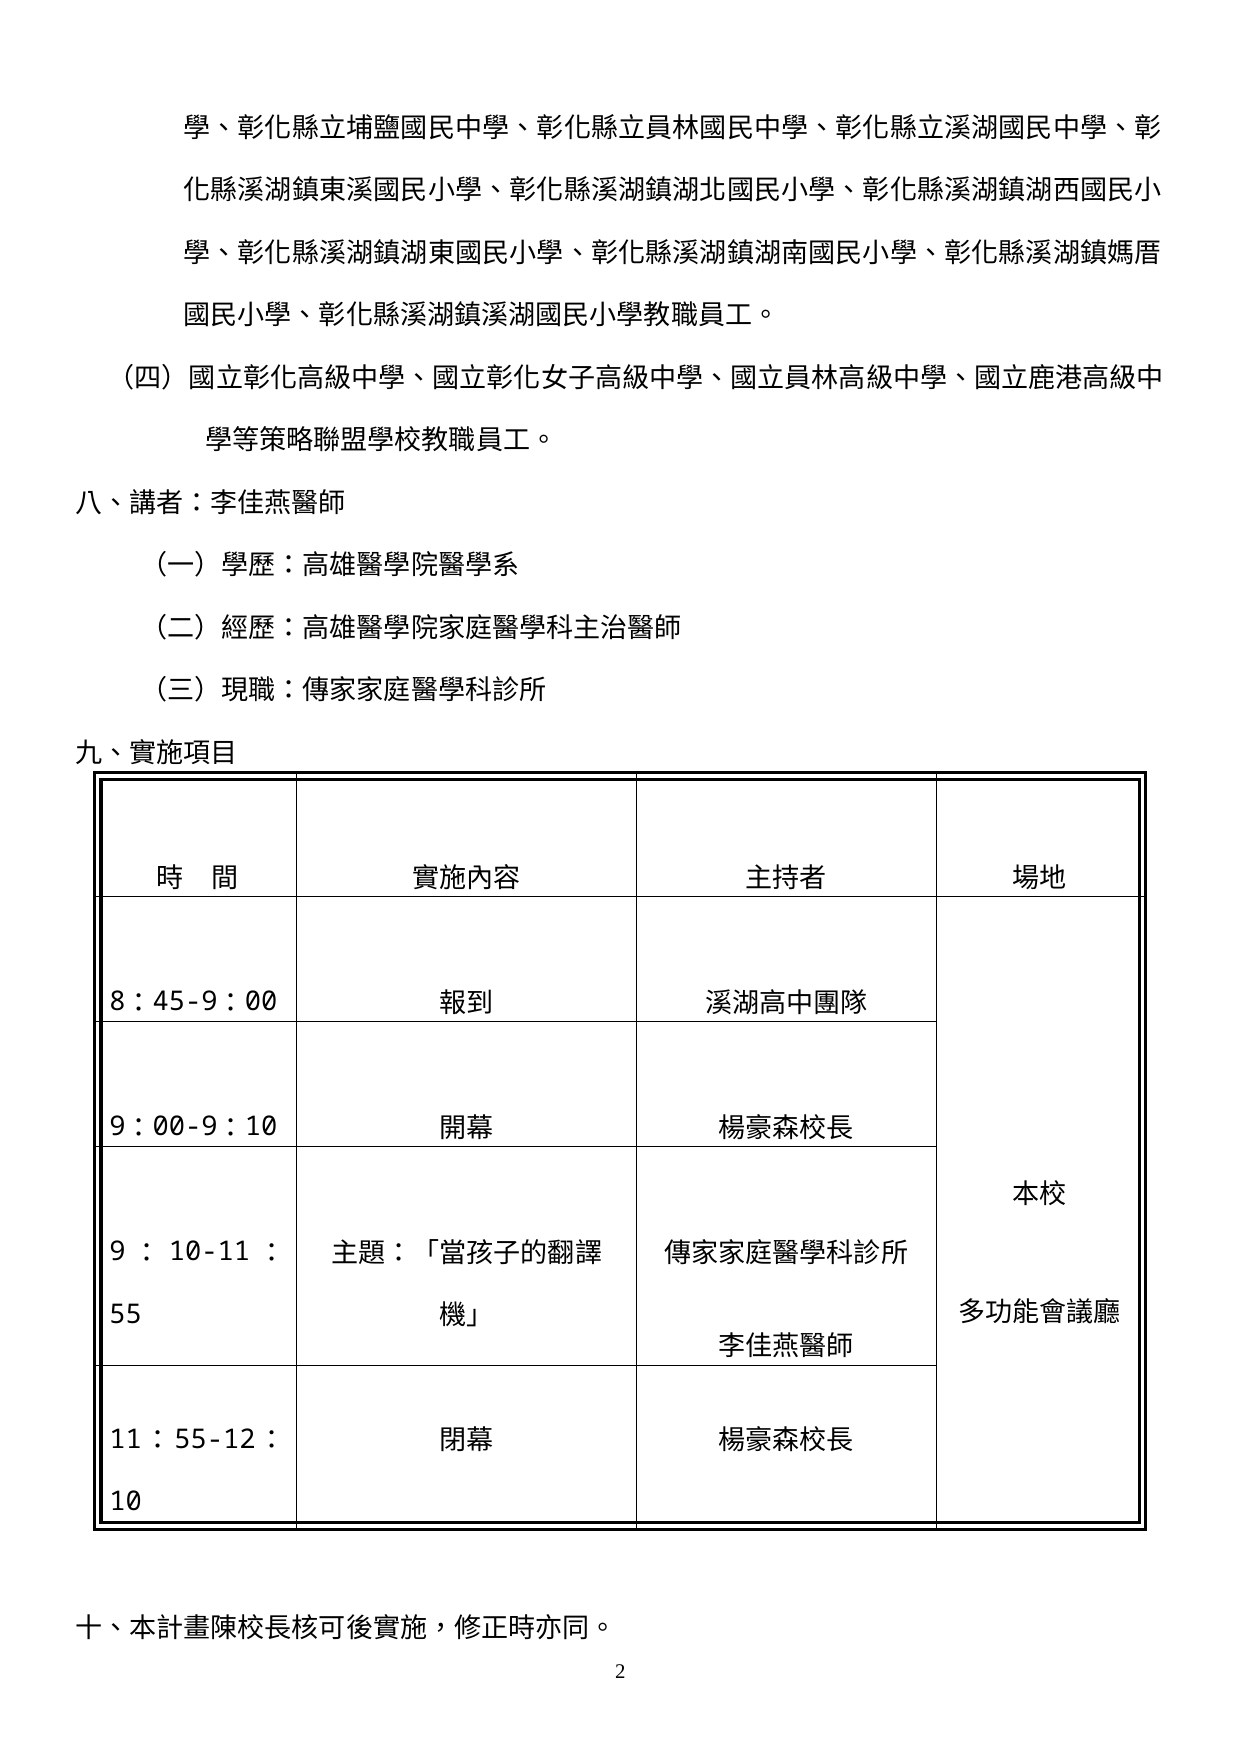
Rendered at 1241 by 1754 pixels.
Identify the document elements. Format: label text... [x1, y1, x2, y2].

table_cell 11：55-12：10 [103, 1366, 296, 1521]
table_cell 9：00-9：10 [103, 1022, 296, 1146]
table_cell 溪湖高中團隊 [637, 897, 936, 1021]
text 九、實施項目 [75, 709, 1165, 771]
table_header 主持者 [637, 781, 936, 896]
table_header [637, 774, 936, 778]
table_cell 報到 [297, 897, 636, 1021]
table_header 時 間 [98, 774, 296, 896]
table_cell 傳家家庭醫學科診所 李佳燕醫師 [637, 1147, 936, 1365]
table_cell 9：10-11：55 [103, 1147, 296, 1365]
table_cell 閉幕 [297, 1366, 636, 1521]
table_header [297, 774, 636, 778]
text （二）經歷：高雄醫學院家庭醫學科主治醫師 [75, 584, 1165, 646]
table_cell 楊豪森校長 [637, 1022, 936, 1146]
text （四）國立彰化高級中學、國立彰化女子高級中學、國立員林高級中學、國立鹿港高級中 [75, 334, 1165, 396]
text 八、講者：李佳燕醫師 [75, 459, 1165, 521]
table_header 實施內容 [297, 781, 636, 896]
text 學、彰化縣立埔鹽國民中學、彰化縣立員林國民中學、彰化縣立溪湖國民中學、彰化縣溪湖鎮東溪國民小學、彰化縣溪湖鎮湖北國民小學、彰化縣溪湖鎮湖西國民小學、彰化縣溪湖鎮湖東國民小學、彰化縣溪湖鎮湖南國民小學、彰化縣溪湖鎮媽厝國民小學、彰化縣溪湖鎮溪湖國民小學教職員工。 [75, 84, 1165, 334]
text （一）學歷：高雄醫學院醫學系 [75, 521, 1165, 584]
table_header 場地 [937, 774, 1142, 896]
text （三）現職：傳家家庭醫學科診所 [75, 646, 1165, 709]
text 十、本計畫陳校長核可後實施，修正時亦同。 [75, 1584, 1165, 1646]
table_cell 本校 多功能會議廳 [937, 897, 1138, 1521]
table_cell 8：45-9：00 [103, 897, 296, 1021]
table_cell 開幕 [297, 1022, 636, 1146]
text 學等策略聯盟學校教職員工。 [75, 396, 1165, 459]
table_cell 楊豪森校長 [637, 1366, 936, 1521]
table_cell 主題：「當孩子的翻譯機」 [297, 1147, 636, 1365]
